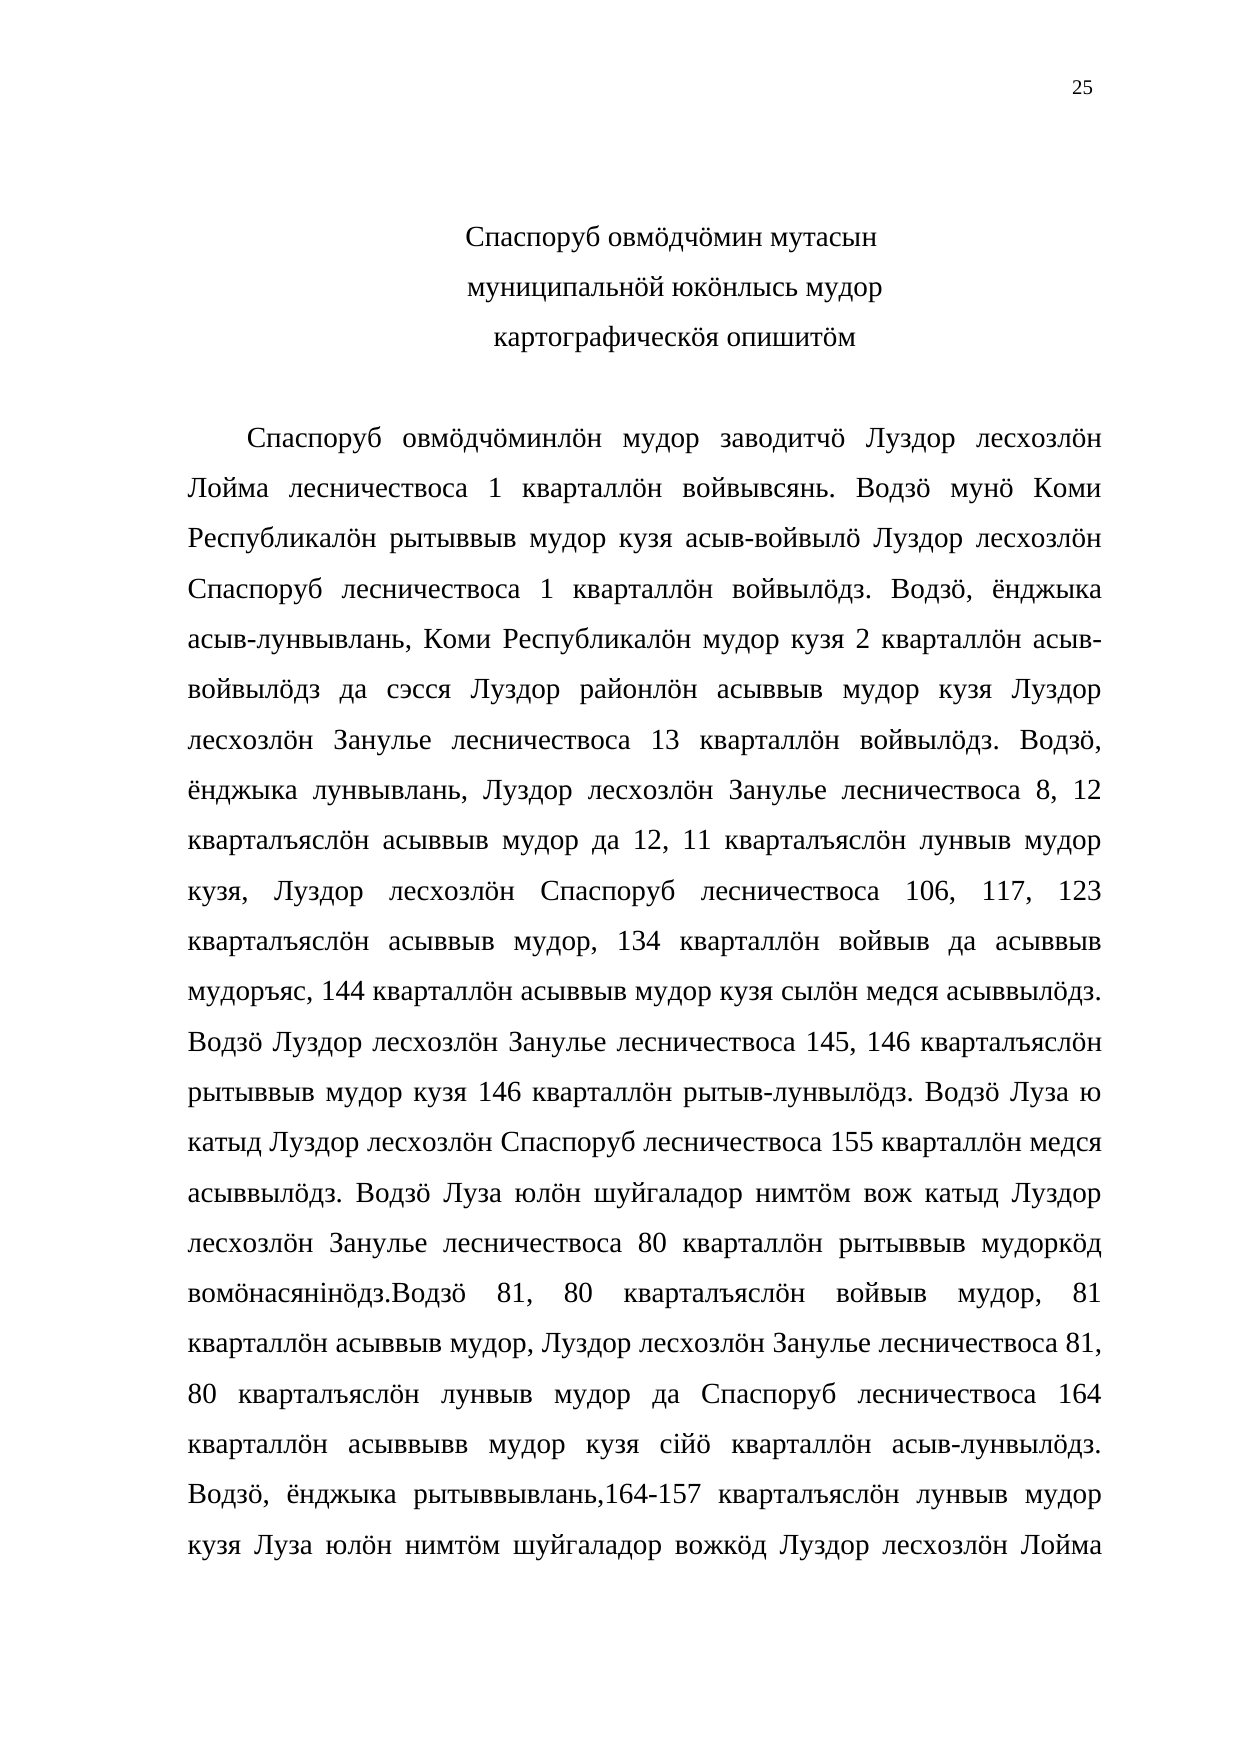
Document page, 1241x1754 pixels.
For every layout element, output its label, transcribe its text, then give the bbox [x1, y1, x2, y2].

subtitle Спаспоруб овмöдчöмин мутасын [187, 219, 1103, 252]
text Спаспоруб овмöдчöминлöн мудор заводитчö Луздор лесхозлöн Лойма лесничествоса 1 кварталлöн войвывсянь. Водзö мунö Коми Республикалöн рытыввыв мудор кузя асыв-войвылö Луздор лесхозлöн Спаспоруб лесничествоса 1 кварталлöн войвылöдз. Водзö, ёнджыка асыв-лунвывлань, Коми Республикалöн мудор кузя 2 кварталлöн асыв-войвылöдз да сэсся Луздор районлöн асыввыв мудор кузя Луздор лесхозлöн Занулье лесничествоса 13 кварталлöн войвылöдз. Водзö, ёнджыка лунвывлань, Луздор лесхозлöн Занулье лесничествоса 8, 12 кварталъяслöн асыввыв мудор да 12, 11 кварталъяслöн лунвыв мудор кузя, Луздор лесхозлöн Спаспоруб лесничествоса 106, 117, 123 кварталъяслöн асыввыв мудор, 134 кварталлöн войвыв да асыввыв мудоръяс, 144 кварталлöн асыввыв мудор кузя сылöн медся асыввылöдз. Водзö Луздор лесхозлöн Занулье лесничествоса 145, 146 кварталъяслöн рытыввыв мудор кузя 146 кварталлöн рытыв-лунвылöдз. Водзö Луза ю катыд Луздор лесхозлöн Спаспоруб лесничествоса 155 кварталлöн медся асыввылöдз. Водзö Луза юлöн шуйгаладор нимтöм вож катыд Луздор лесхозлöн Занулье лесничествоса 80 кварталлöн рытыввыв мудоркöд вомöнасянiнöдз.Водзö 81, 80 кварталъяслöн войвыв мудор, 81 кварталлöн асыввыв мудор, Луздор лесхозлöн Занулье лесничествоса 81, 80 кварталъяслöн лунвыв мудор да Спаспоруб лесничествоса 164 кварталлöн асыввывв мудор кузя сiйö кварталлöн асыв-лунвылöдз. Водзö, ёнджыка рытыввывлань,164-157 кварталъяслöн лунвыв мудор кузя Луза юлöн нимтöм шуйгаладор вожкöд Луздор лесхозлöн Лойма [187, 420, 1103, 1560]
text картографическöя опишитöм [187, 319, 1103, 353]
text муниципальнöй юкöнлысь мудор [187, 269, 1103, 303]
